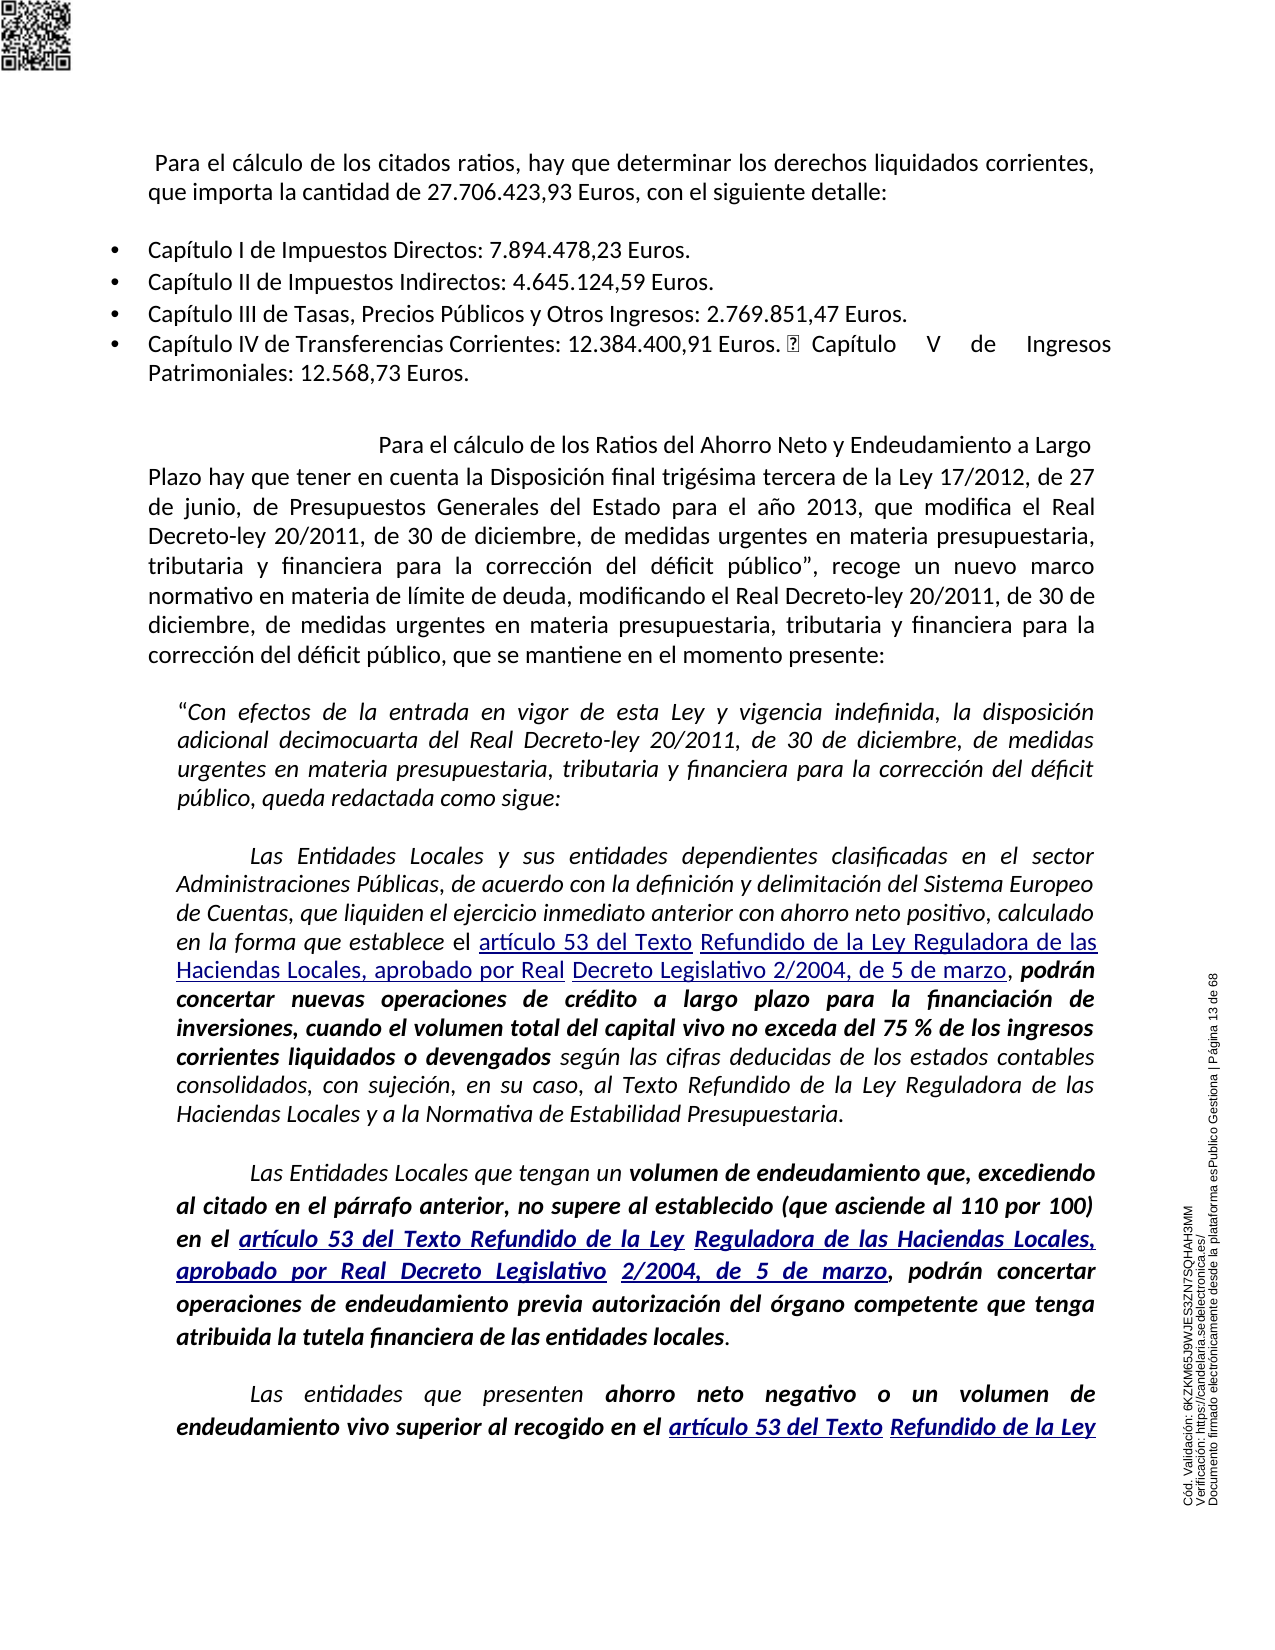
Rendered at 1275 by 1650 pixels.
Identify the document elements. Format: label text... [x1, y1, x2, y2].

text Para el cálculo de los citados ratios, hay que determinar los derechos liquidados corrientes, que importa la cantidad de 27.706.423,93 Euros, con el siguiente detalle: [148, 147, 1096, 207]
text Las Entidades Locales que tengan un volumen de endeudamiento que, excediendo al citado en el párrafo anterior, no supere al establecido (que asciende al 110 por 100) en el artículo 53 del Texto Refundido de la Ley Reguladora de las Haciendas Locales, aprobado por Real Decreto Legislativo 2/2004, de 5 de marzo, podrán concertar operaciones de endeudamiento previa autorización del órgano competente que tenga atribuida la tutela financiera de las entidades locales. [176, 1158, 1098, 1351]
text Para el cálculo de los Ratios del Ahorro Neto y Endeudamiento a Largo [149, 429, 1097, 459]
text Las Entidades Locales y sus entidades dependientes clasificadas en el sector Administraciones Públicas, de acuerdo con la definición y delimitación del Sistema Europeo de Cuentas, que liquiden el ejercicio inmediato anterior con ahorro neto positivo, calculado en la forma que establece el artículo 53 del Texto Refundido de la Ley Reguladora de las Haciendas Locales, aprobado por Real Decreto Legislativo 2/2004, de 5 de marzo, podrán concertar nuevas operaciones de crédito a largo plazo para la financiación de inversiones, cuando el volumen total del capital vivo no exceda del 75 % de los ingresos corrientes liquidados o devengados según las cifras deducidas de los estados contables consolidados, con sujeción, en su caso, al Texto Refundido de la Ley Reguladora de las Haciendas Locales y a la Normativa de Estabilidad Presupuestaria. [176, 841, 1098, 1129]
text Las entidades que presenten ahorro neto negativo o un volumen de endeudamiento vivo superior al recogido en el artículo 53 del Texto Refundido de la Ley [176, 1378, 1098, 1441]
list Capítulo IV de Transferencias Corrientes: 12.384.400,91 Euros.  Capítulo V de Ingresos Patrimoniales: 12.568,73 Euros. [110, 329, 1111, 388]
list Capítulo III de Tasas, Precios Públicos y Otros Ingresos: 2.769.851,47 Euros. [110, 299, 1111, 329]
list Capítulo II de Impuestos Indirectos: 4.645.124,59 Euros. [110, 267, 1111, 297]
text Plazo hay que tener en cuenta la Disposición final trigésima tercera de la Ley 17/2012, de 27 de junio, de Presupuestos Generales del Estado para el año 2013, que modifica el Real Decreto-ley 20/2011, de 30 de diciembre, de medidas urgentes en materia presupuestaria, tributaria y financiera para la corrección del déficit público”, recoge un nuevo marco normativo en materia de límite de deuda, modificando el Real Decreto-ley 20/2011, de 30 de diciembre, de medidas urgentes en materia presupuestaria, tributaria y financiera para la corrección del déficit público, que se mantiene en el momento presente: [148, 462, 1097, 670]
list Capítulo I de Impuestos Directos: 7.894.478,23 Euros. [110, 235, 1111, 264]
text “Con efectos de la entrada en vigor de esta Ley y vigencia indefinida, la disposición adicional decimocuarta del Real Decreto-ley 20/2011, de 30 de diciembre, de medidas urgentes en materia presupuestaria, tributaria y financiera para la corrección del déficit público, queda redactada como sigue: [177, 698, 1098, 813]
